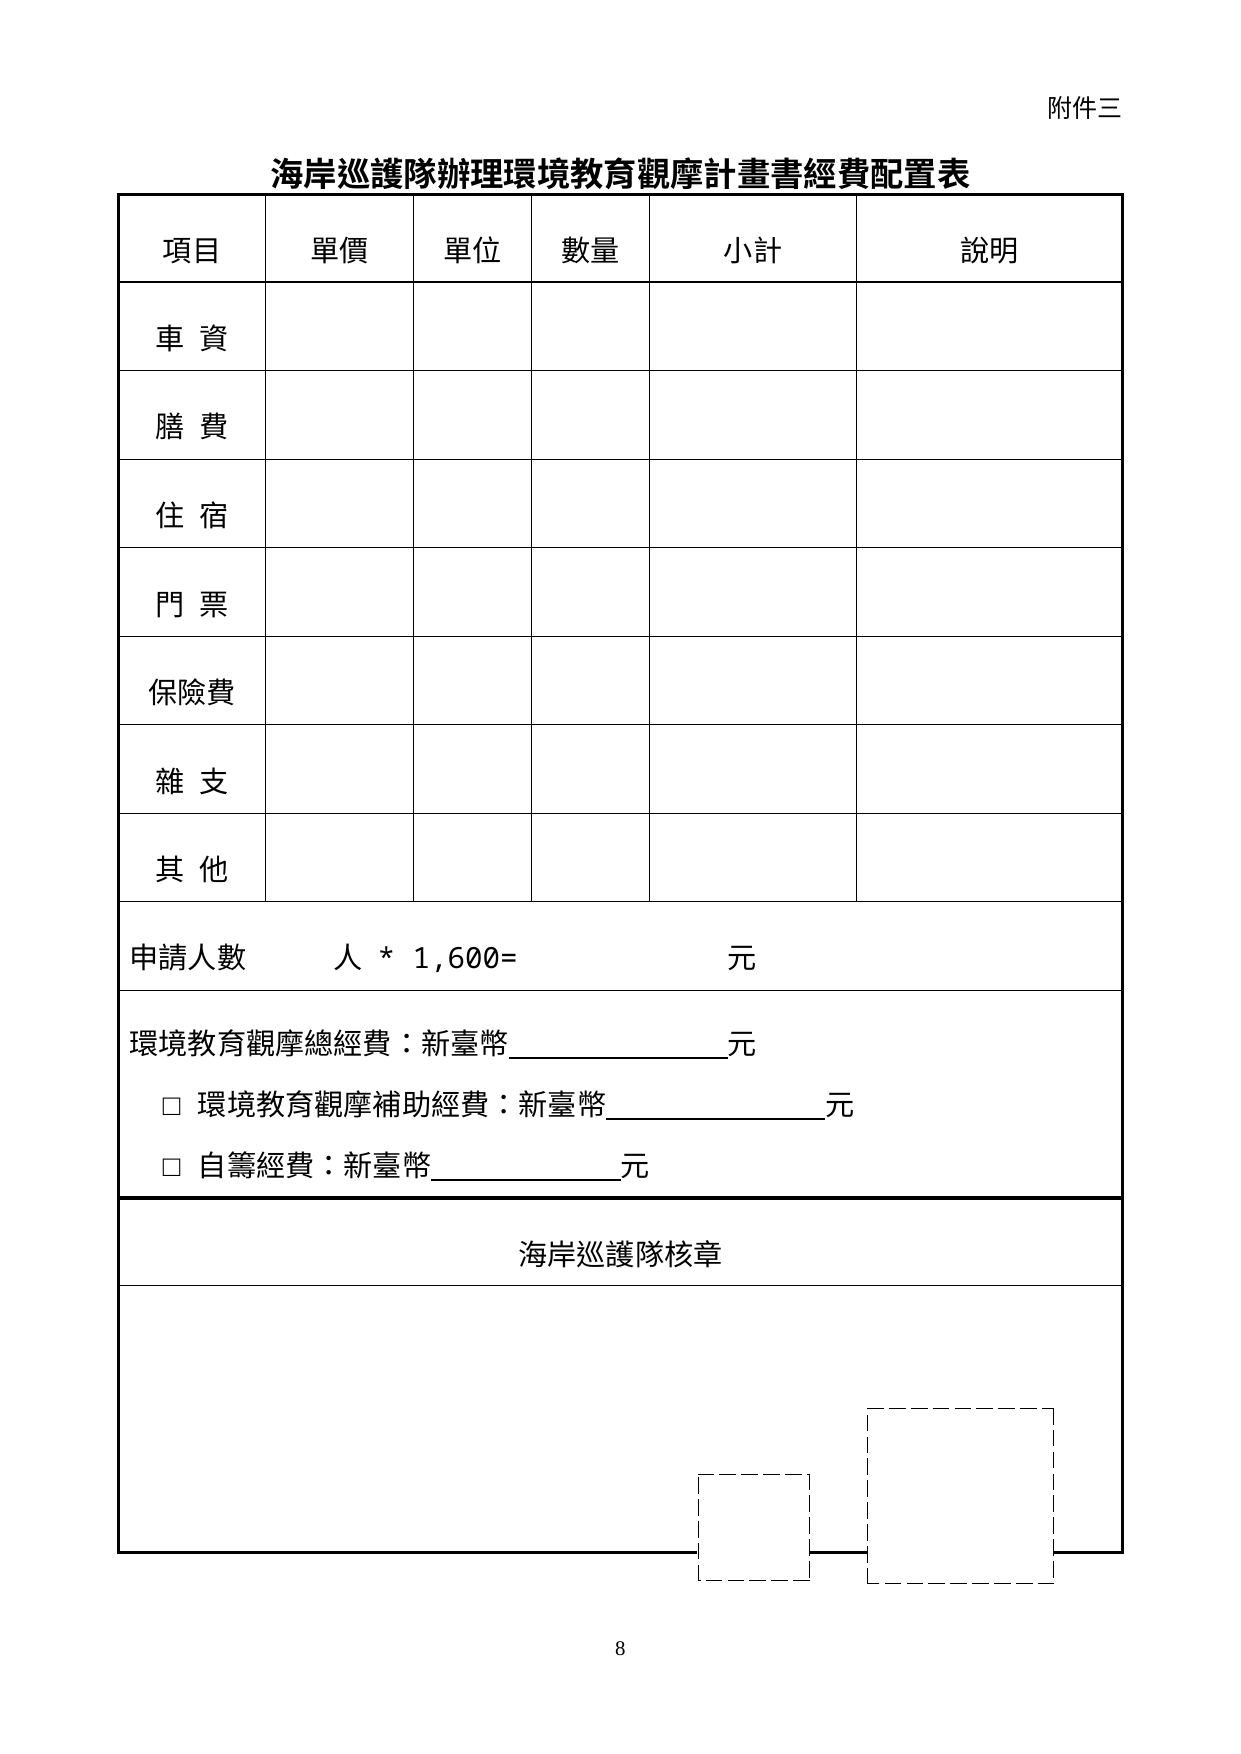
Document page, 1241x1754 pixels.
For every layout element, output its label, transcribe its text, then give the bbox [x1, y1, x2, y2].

table_cell [650, 371, 856, 458]
table_cell [414, 283, 531, 370]
table_cell [650, 637, 856, 724]
table_cell [650, 283, 856, 370]
table_cell [266, 637, 413, 724]
table_cell [266, 371, 413, 458]
table_cell 膳 費 [120, 371, 265, 458]
table_cell [857, 637, 1121, 724]
table_cell [120, 1286, 1121, 1584]
table_cell [857, 371, 1121, 458]
table_cell [857, 548, 1121, 636]
table_cell 保險費 [120, 637, 265, 724]
table_cell [532, 725, 649, 813]
table_cell 車 資 [120, 283, 265, 370]
table_cell [650, 725, 856, 813]
table_cell [857, 725, 1121, 813]
table_cell 環境教育觀摩總經費：新臺幣 元 □ 環境教育觀摩補助經費：新臺幣 元 □ 自籌經費：新臺幣 元 [120, 991, 1121, 1196]
table_header 數量 [532, 196, 649, 281]
table_header 單位 [414, 196, 531, 281]
table_cell 海岸巡護隊核章 [120, 1200, 1121, 1285]
table_cell [650, 460, 856, 547]
table_header 單價 [266, 196, 413, 281]
table_header 說明 [857, 196, 1121, 281]
table_cell [857, 814, 1121, 901]
table_cell [266, 283, 413, 370]
table_cell [650, 548, 856, 636]
table_cell [857, 460, 1121, 547]
table_cell [414, 814, 531, 901]
table_cell [532, 548, 649, 636]
table_header 小計 [650, 196, 856, 281]
table_cell [532, 283, 649, 370]
text 海岸巡護隊辦理環境教育觀摩計畫書經費配置表 [118, 130, 1122, 193]
table_cell [532, 814, 649, 901]
table_cell 住 宿 [120, 460, 265, 547]
table_cell 門 票 [120, 548, 265, 636]
table_cell [266, 814, 413, 901]
table_cell [532, 637, 649, 724]
table_cell [650, 814, 856, 901]
table_cell [414, 637, 531, 724]
table_cell 其 他 [120, 814, 265, 901]
table_cell [532, 460, 649, 547]
table_cell [266, 548, 413, 636]
table_cell [266, 725, 413, 813]
table_cell [414, 548, 531, 636]
table_cell 申請人數 人 * 1,600= 元 [120, 902, 1121, 990]
table_cell [414, 371, 531, 458]
table_cell [532, 371, 649, 458]
table_cell [414, 460, 531, 547]
table_header 項目 [120, 196, 265, 281]
table_cell [414, 725, 531, 813]
table_cell [266, 460, 413, 547]
table_cell [857, 283, 1121, 370]
table_cell 雜 支 [120, 725, 265, 813]
